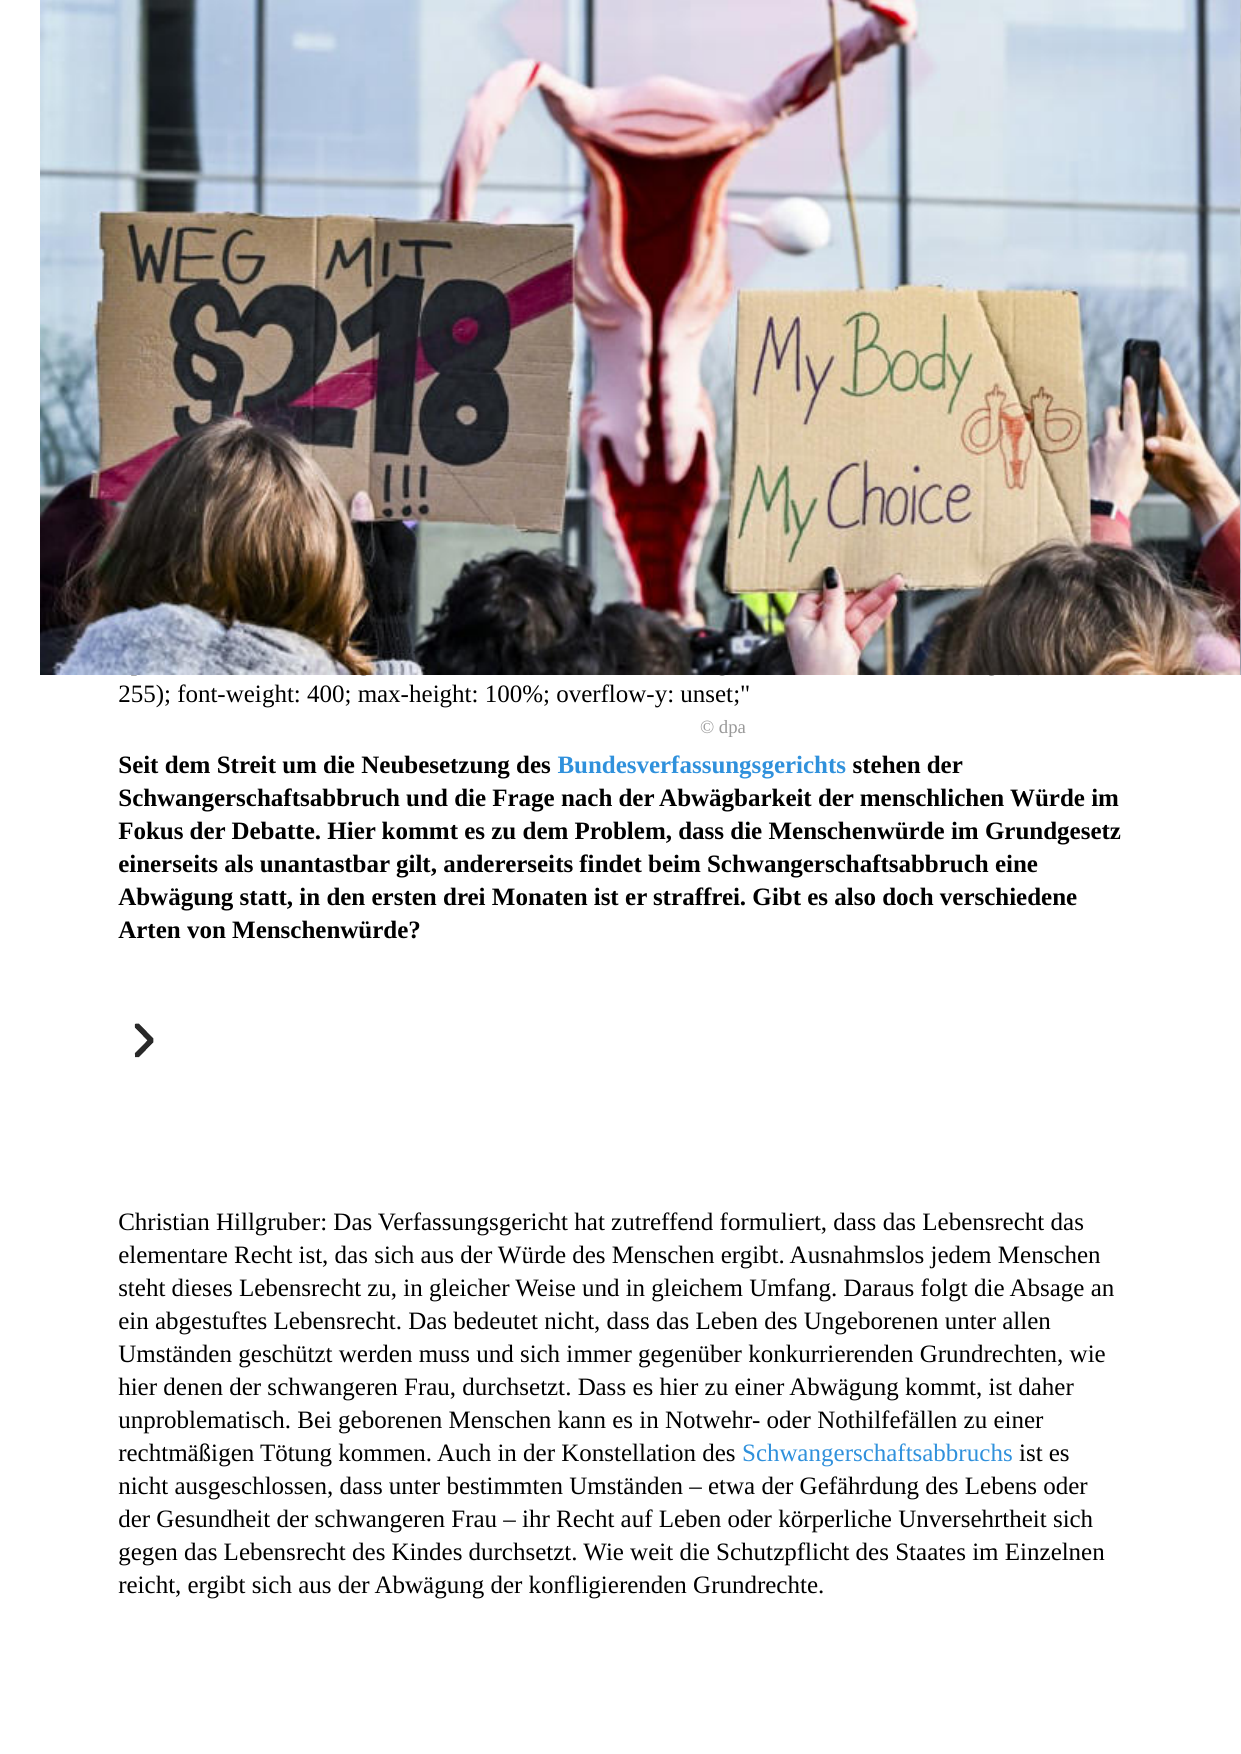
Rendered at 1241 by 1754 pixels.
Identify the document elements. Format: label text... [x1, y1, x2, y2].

text Seit dem Streit um die Neubesetzung des Bundesverfassungsgerichts stehen der Schwangerschaftsabbruch und die Frage nach der Abwägbarkeit der menschlichen Würde im Fokus der Debatte. Hier kommt es zu dem Problem, dass die Menschenwürde im Grundgesetz einerseits als unantastbar gilt, andererseits findet beim Schwangerschaftsabbruch eine Abwägung statt, in den ersten drei Monaten ist er straffrei. Gibt es also doch verschiedene Arten von Menschenwürde? [118, 750, 1122, 944]
picture [40, 0, 1241, 675]
text Berliner Demonstration für die Legalisierung des Schwangerschaftsabbruchs.© dpa [118, 713, 1122, 738]
text class="article-body polished" style="font-size: 17px; text-align: start; line-height: 26px; margin: 0px; --colorNeutralForeground1: #ffffff; --colorNeutralForeground4: #999999; color: rgb(255, 255, 255); font-weight: 400; max-height: 100%; overflow-y: unset;" [118, 675, 1122, 708]
text Christian Hillgruber: Das Verfassungsgericht hat zutreffend formuliert, dass das Lebensrecht das elementare Recht ist, das sich aus der Würde des Menschen ergibt. Ausnahmslos jedem Menschen steht dieses Lebensrecht zu, in gleicher Weise und in gleichem Umfang. Daraus folgt die Absage an ein abgestuftes Lebensrecht. Das bedeutet nicht, dass das Leben des Ungeborenen unter allen Umständen geschützt werden muss und sich immer gegenüber konkurrierenden Grundrechten, wie hier denen der schwangeren Frau, durchsetzt. Dass es hier zu einer Abwägung kommt, ist daher unproblematisch. Bei geborenen Menschen kann es in Notwehr- oder Nothilfefällen zu einer rechtmäßigen Tötung kommen. Auch in der Konstellation des Schwangerschaftsabbruchs ist es nicht ausgeschlossen, dass unter bestimmten Umständen – etwa der Gefährdung des Lebens oder der Gesundheit der schwangeren Frau – ihr Recht auf Leben oder körperliche Unversehrtheit sich gegen das Lebensrecht des Kindes durchsetzt. Wie weit die Schutzpflicht des Staates im Einzelnen reicht, ergibt sich aus der Abwägung der konfligierenden Grundrechte. [118, 1207, 1122, 1599]
